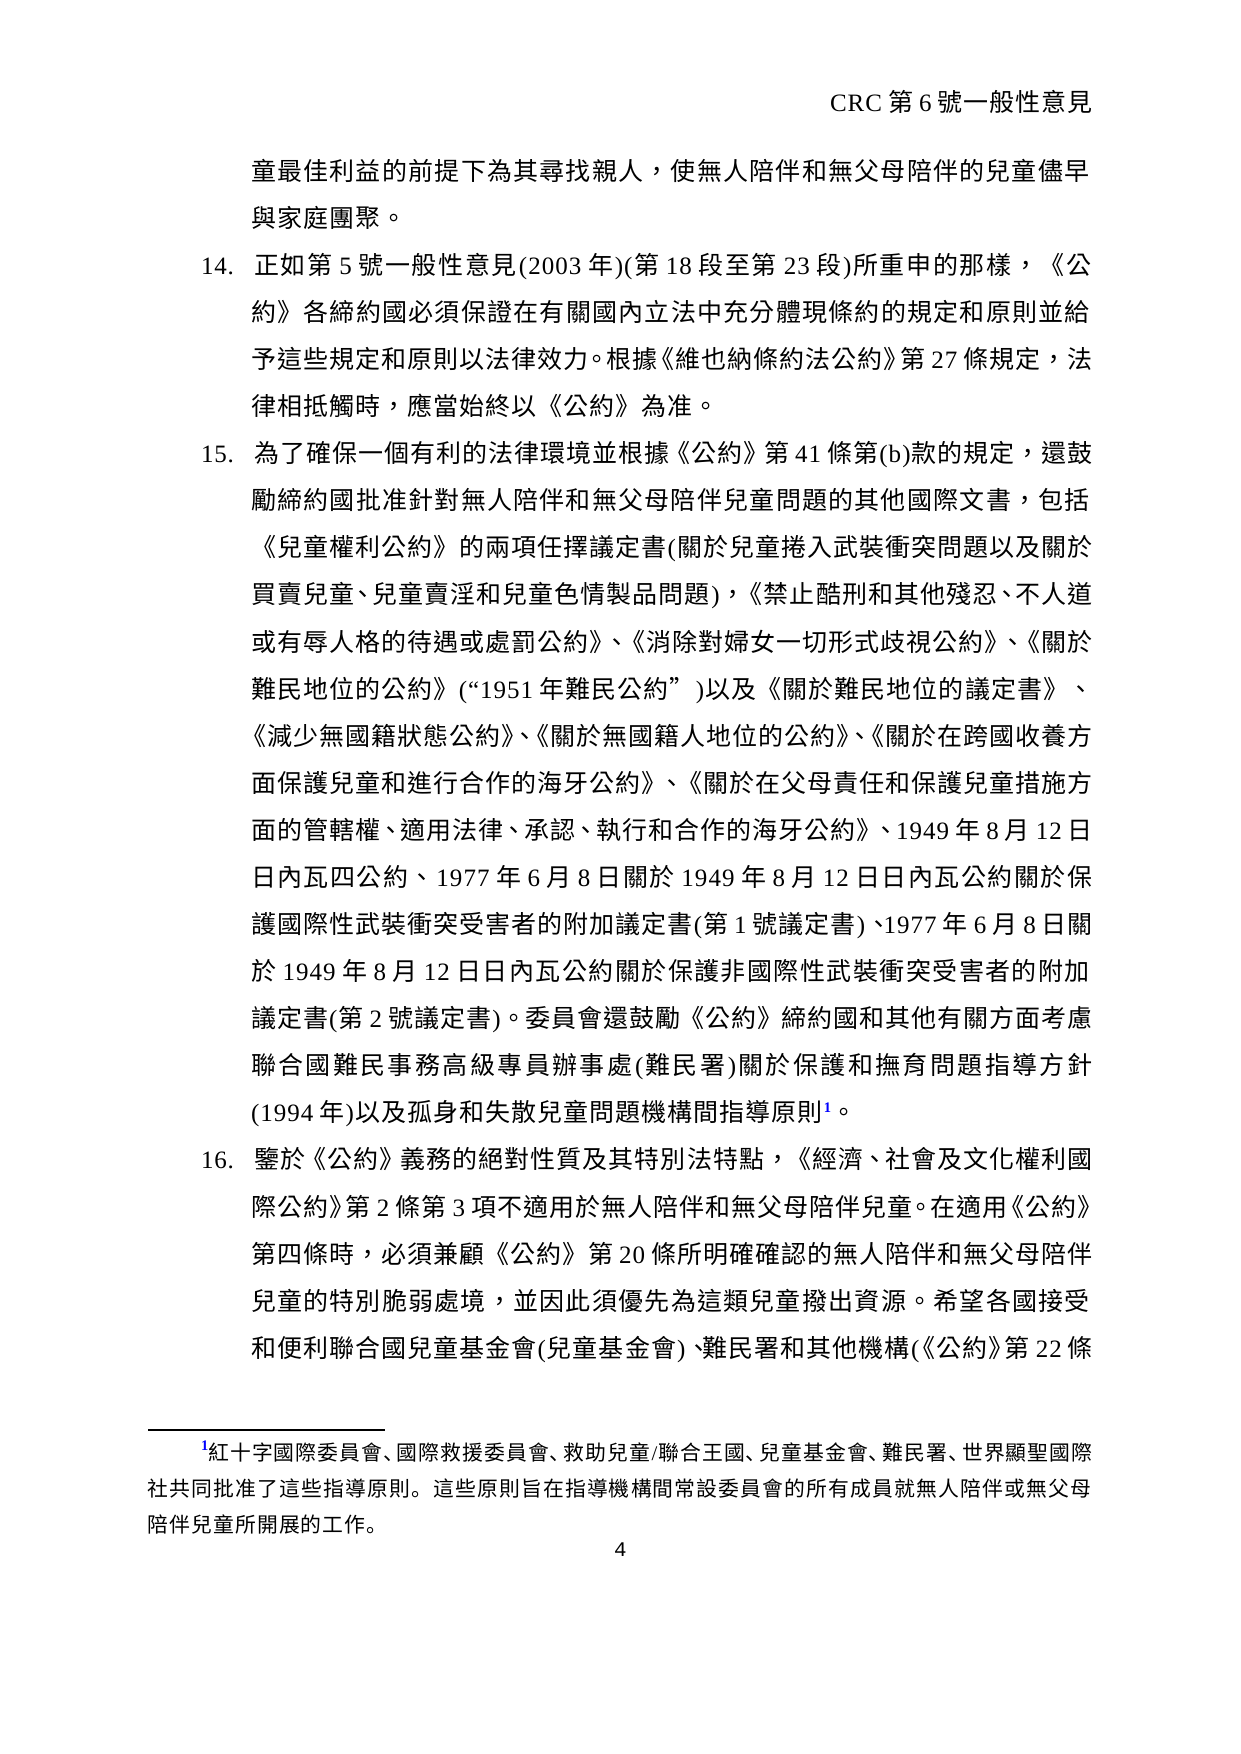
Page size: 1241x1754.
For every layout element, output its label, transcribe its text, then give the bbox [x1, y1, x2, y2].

list 童最佳利益的前提下為其尋找親人，使無人陪伴和無父母陪伴的兒童儘早與家庭團聚。 [201, 151, 1092, 234]
list 正如第5號一般性意見(2003年)(第18段至第23段)所重申的那樣，《公約》各締約國必須保證在有關國內立法中充分體現條約的規定和原則並給予這些規定和原則以法律效力。根據《維也納條約法公約》第27條規定，法律相抵觸時，應當始終以《公約》為准。 [201, 245, 1092, 423]
list 鑒於《公約》義務的絕對性質及其特別法特點，《經濟、社會及文化權利國際公約》第2條第3項不適用於無人陪伴和無父母陪伴兒童。在適用《公約》第四條時，必須兼顧《公約》第20條所明確確認的無人陪伴和無父母陪伴兒童的特別脆弱處境，並因此須優先為這類兒童撥出資源。希望各國接受和便利聯合國兒童基金會(兒童基金會)、難民署和其他機構(《公約》第22條第2項)在各自授權範圍內提供的援助，從而滿足無人陪伴和無父母陪伴兒童的需要。 [201, 1140, 1092, 1364]
list 紅十字國際委員會、國際救援委員會、救助兒童/聯合王國、兒童基金會、難民署、世界顯聖國際社共同批准了這些指導原則。這些原則旨在指導機構間常設委員會的所有成員就無人陪伴或無父母陪伴兒童所開展的工作。 [148, 1436, 1092, 1539]
list 為了確保一個有利的法律環境並根據《公約》第41條第(b)款的規定，還鼓勵締約國批准針對無人陪伴和無父母陪伴兒童問題的其他國際文書，包括《兒童權利公約》的兩項任擇議定書(關於兒童捲入武裝衝突問題以及關於買賣兒童、兒童賣淫和兒童色情製品問題)，《禁止酷刑和其他殘忍、不人道或有辱人格的待遇或處罰公約》、《消除對婦女一切形式歧視公約》、《關於難民地位的公約》(“1951年難民公約”)以及《關於難民地位的議定書》、《減少無國籍狀態公約》、《關於無國籍人地位的公約》、《關於在跨國收養方面保護兒童和進行合作的海牙公約》、《關於在父母責任和保護兒童措施方面的管轄權、適用法律、承認、執行和合作的海牙公約》、1949年8月12日日內瓦四公約、1977年6月8日關於1949年8月12日日內瓦公約關於保護國際性武裝衝突受害者的附加議定書(第1號議定書)、1977年6月8日關於1949年8月12日日內瓦公約關於保護非國際性武裝衝突受害者的附加議定書(第2號議定書)。委員會還鼓勵《公約》締約國和其他有關方面考慮聯合國難民事務高級專員辦事處(難民署)關於保護和撫育問題指導方針(1994年)以及孤身和失散兒童問題機構間指導原則。 [201, 434, 1092, 1129]
